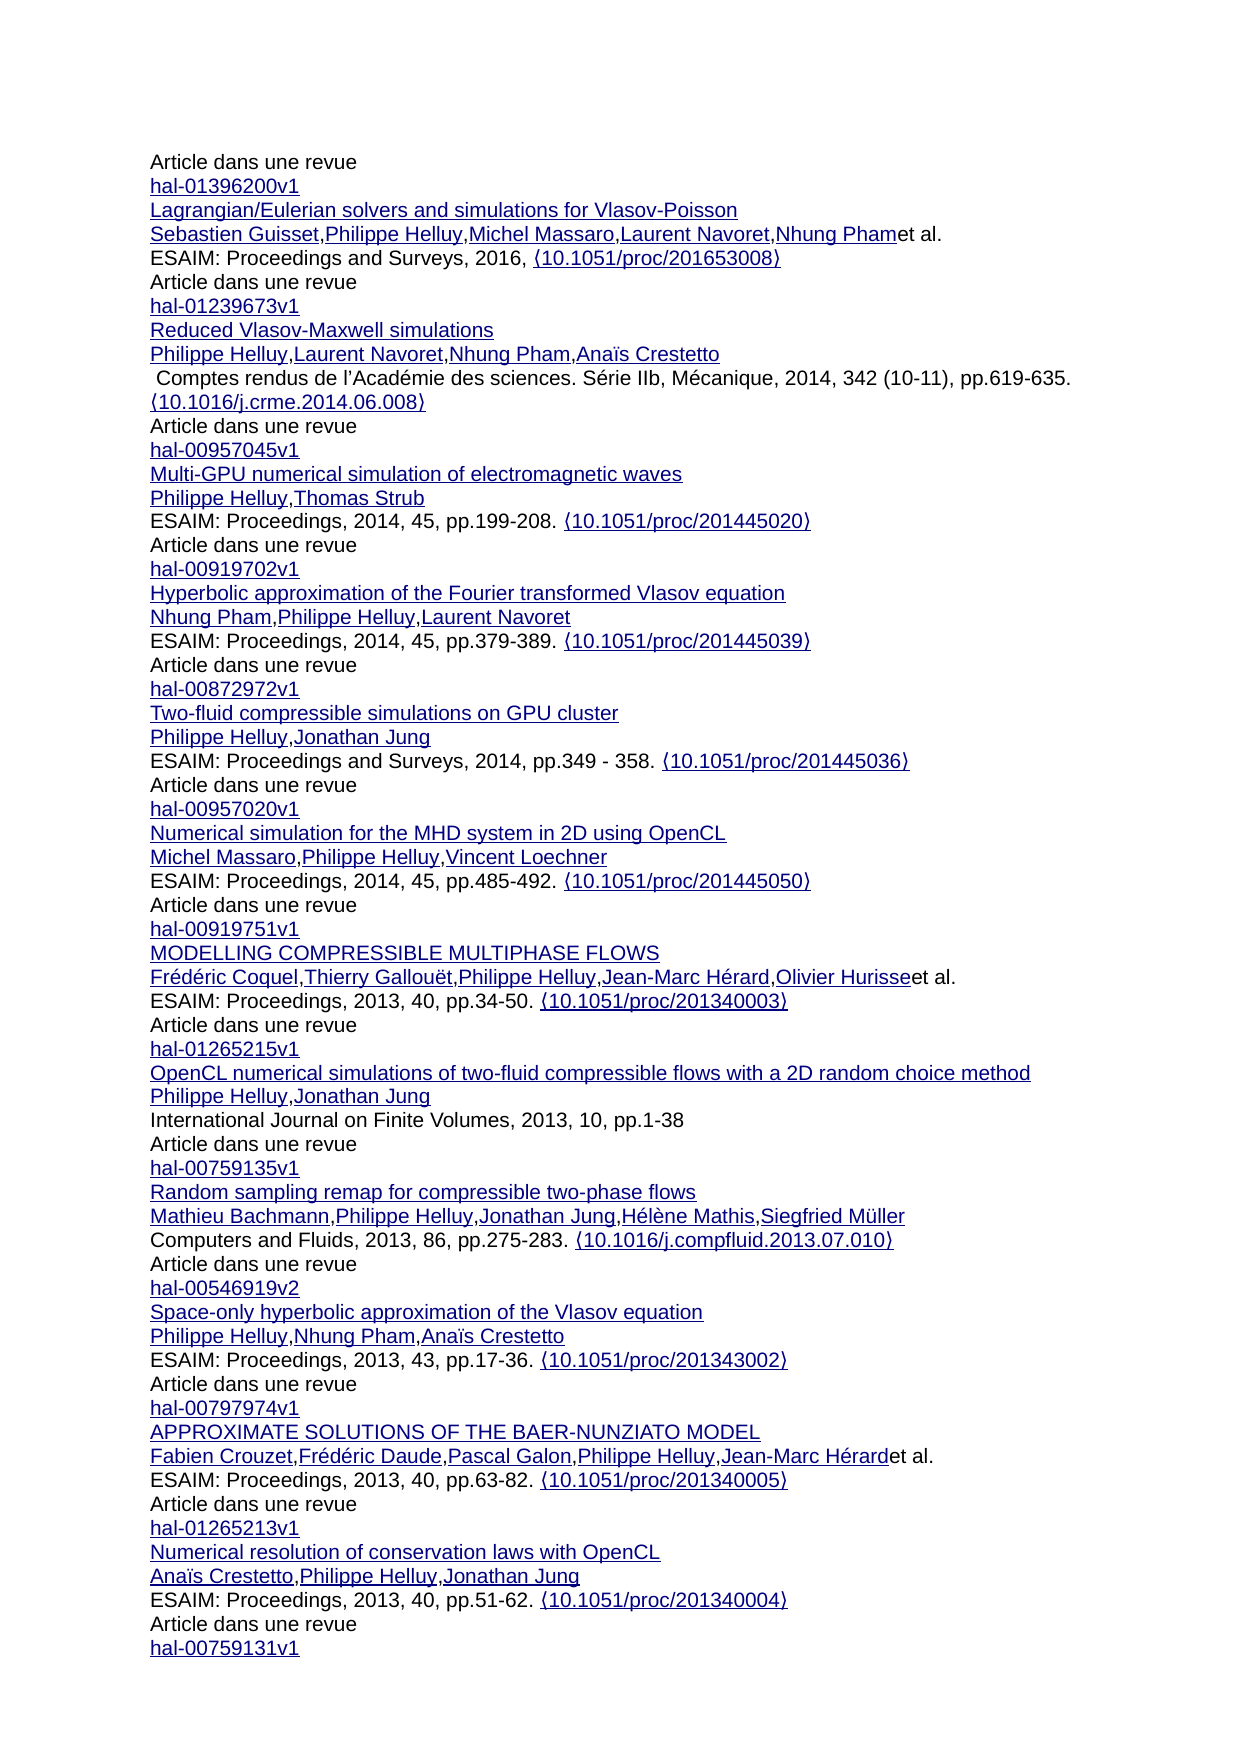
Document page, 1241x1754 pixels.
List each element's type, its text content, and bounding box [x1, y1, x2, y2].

table_cell APPROXIMATE SOLUTIONS OF THE BAER-NUNZIATO MODEL Fabien Crouzet,Frédéric Daude,Pascal Galon,Philippe Helluy,Jean-Marc Hérardet al. ESAIM: Proceedings, 2013, 40, pp.63-82. ⟨10.1051/proc/201340005⟩ Article dans une revue hal-01265213v1 [150, 1420, 1090, 1539]
table_cell Hyperbolic approximation of the Fourier transformed Vlasov equation Nhung Pham,Philippe Helluy,Laurent Navoret ESAIM: Proceedings, 2014, 45, pp.379-389. ⟨10.1051/proc/201445039⟩ Article dans une revue hal-00872972v1 [150, 581, 1090, 701]
table_cell Numerical simulation for the MHD system in 2D using OpenCL Michel Massaro,Philippe Helluy,Vincent Loechner ESAIM: Proceedings, 2014, 45, pp.485-492. ⟨10.1051/proc/201445050⟩ Article dans une revue hal-00919751v1 [150, 821, 1090, 941]
table_cell Numerical resolution of conservation laws with OpenCL Anaïs Crestetto,Philippe Helluy,Jonathan Jung ESAIM: Proceedings, 2013, 40, pp.51-62. ⟨10.1051/proc/201340004⟩ Article dans une revue hal-00759131v1 [150, 1540, 1090, 1659]
table_cell Article dans une revue hal-01396200v1 [150, 150, 1090, 198]
table_cell Reduced Vlasov-Maxwell simulations Philippe Helluy,Laurent Navoret,Nhung Pham,Anaïs Crestetto Comptes rendus de l’Académie des sciences. Série IIb, Mécanique, 2014, 342 (10-11), pp.619-635. ⟨10.1016/j.crme.2014.06.008⟩ Article dans une revue hal-00957045v1 [150, 318, 1090, 461]
table_cell Space-only hyperbolic approximation of the Vlasov equation Philippe Helluy,Nhung Pham,Anaïs Crestetto ESAIM: Proceedings, 2013, 43, pp.17-36. ⟨10.1051/proc/201343002⟩ Article dans une revue hal-00797974v1 [150, 1300, 1090, 1420]
table_cell Random sampling remap for compressible two-phase flows Mathieu Bachmann,Philippe Helluy,Jonathan Jung,Hélène Mathis,Siegfried Müller Computers and Fluids, 2013, 86, pp.275-283. ⟨10.1016/j.compfluid.2013.07.010⟩ Article dans une revue hal-00546919v2 [150, 1180, 1090, 1300]
table_cell Two-fluid compressible simulations on GPU cluster Philippe Helluy,Jonathan Jung ESAIM: Proceedings and Surveys, 2014, pp.349 - 358. ⟨10.1051/proc/201445036⟩ Article dans une revue hal-00957020v1 [150, 701, 1090, 821]
table_cell OpenCL numerical simulations of two-fluid compressible flows with a 2D random choice method Philippe Helluy,Jonathan Jung International Journal on Finite Volumes, 2013, 10, pp.1-38 Article dans une revue hal-00759135v1 [150, 1060, 1090, 1180]
table_cell Multi-GPU numerical simulation of electromagnetic waves Philippe Helluy,Thomas Strub ESAIM: Proceedings, 2014, 45, pp.199-208. ⟨10.1051/proc/201445020⟩ Article dans une revue hal-00919702v1 [150, 461, 1090, 581]
table_cell Lagrangian/Eulerian solvers and simulations for Vlasov-Poisson Sebastien Guisset,Philippe Helluy,Michel Massaro,Laurent Navoret,Nhung Phamet al. ESAIM: Proceedings and Surveys, 2016, ⟨10.1051/proc/201653008⟩ Article dans une revue hal-01239673v1 [150, 198, 1090, 318]
table_cell MODELLING COMPRESSIBLE MULTIPHASE FLOWS Frédéric Coquel,Thierry Gallouët,Philippe Helluy,Jean-Marc Hérard,Olivier Hurisseet al. ESAIM: Proceedings, 2013, 40, pp.34-50. ⟨10.1051/proc/201340003⟩ Article dans une revue hal-01265215v1 [150, 941, 1090, 1060]
